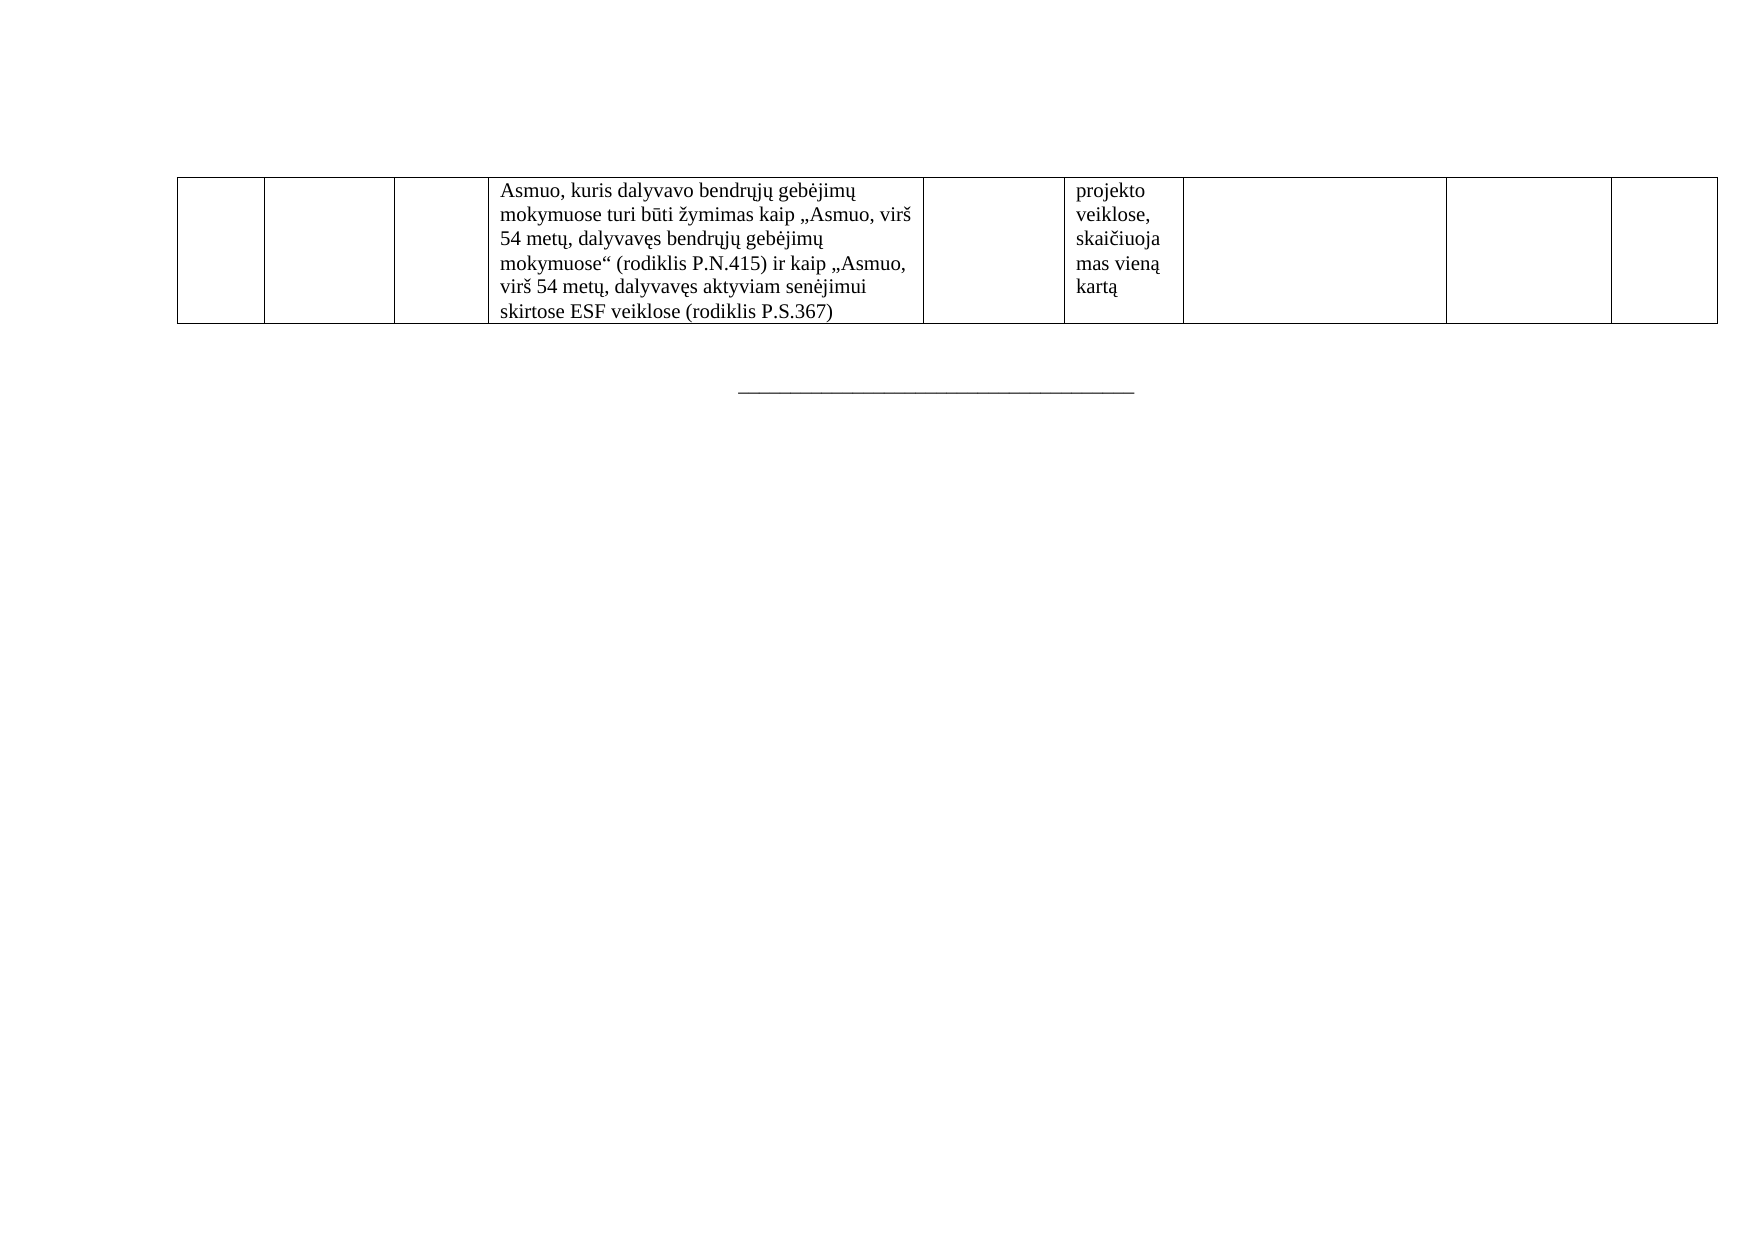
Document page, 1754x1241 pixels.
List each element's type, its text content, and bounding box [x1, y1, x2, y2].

table_cell [1447, 178, 1611, 323]
table_cell [1612, 178, 1717, 323]
table_cell [178, 178, 264, 323]
table_cell [265, 178, 394, 323]
table_cell Asmuo, kuris dalyvavo bendrųjų gebėjimų mokymuose turi būti žymimas kaip „Asmuo, virš 54 metų, dalyvavęs bendrųjų gebėjimų mokymuose“ (rodiklis P.N.415) ir kaip „Asmuo, virš 54 metų, dalyvavęs aktyviam senėjimui skirtose ESF veiklose (rodiklis P.S.367) [489, 178, 923, 323]
table_cell [1184, 178, 1446, 323]
table_cell [395, 178, 488, 323]
table_cell [924, 178, 1064, 323]
text ______________________________________ [177, 372, 1695, 396]
table_cell projekto veiklose, skaičiuojamas vieną kartą [1065, 178, 1183, 323]
